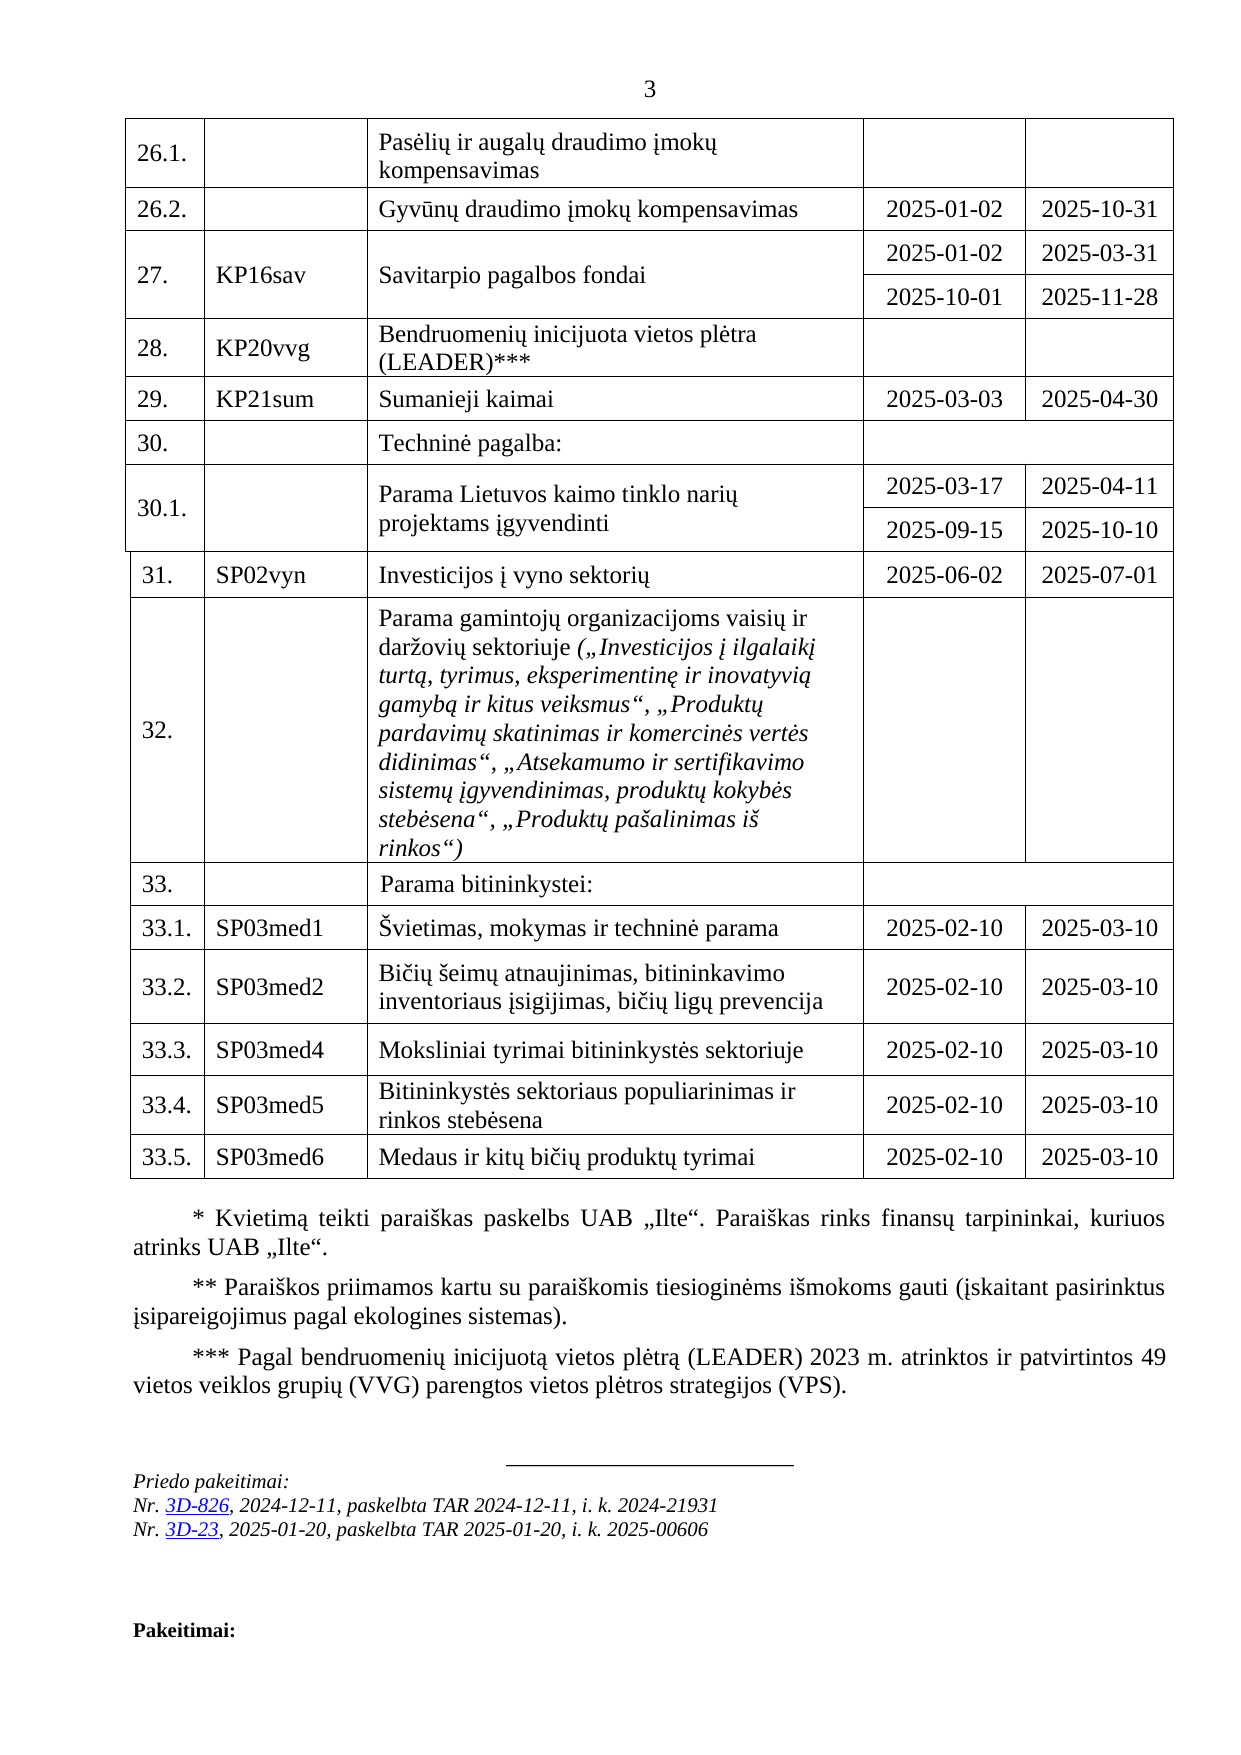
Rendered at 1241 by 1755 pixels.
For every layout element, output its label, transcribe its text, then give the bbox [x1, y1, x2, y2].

table_cell 32. [131, 598, 204, 862]
table_cell Švietimas, mokymas ir techninė parama [368, 906, 863, 949]
table_cell [126, 949, 130, 1023]
table_cell SP03med5 [205, 1076, 367, 1134]
table_cell [205, 465, 367, 551]
table_cell Parama Lietuvos kaimo tinklo narių projektams įgyvendinti [368, 465, 863, 551]
table_cell Medaus ir kitų bičių produktų tyrimai [368, 1135, 863, 1178]
table_cell [205, 119, 367, 187]
table_cell 2025-02-10 [864, 1135, 1025, 1178]
table_cell 2025-03-10 [1026, 1024, 1173, 1075]
table_cell 30.1. [126, 465, 204, 551]
table_cell 30. [126, 421, 204, 463]
table_cell KP21sum [205, 377, 367, 420]
table_cell 2025-09-15 [864, 508, 1025, 551]
table_cell 2025-03-10 [1026, 1135, 1173, 1178]
table_cell 2025-02-10 [864, 950, 1025, 1023]
table_cell [205, 863, 367, 905]
table_cell 2025-04-30 [1026, 377, 1173, 420]
table_cell SP03med6 [205, 1135, 367, 1178]
table_cell 2025-11-28 [1026, 275, 1173, 318]
text Nr. 3D-23, 2025-01-20, paskelbta TAR 2025-01-20, i. k. 2025-00606 [133, 1517, 1166, 1541]
table_cell Investicijos į vyno sektorių [368, 552, 863, 597]
table_cell 33.4. [131, 1076, 204, 1134]
table_cell Pasėlių ir augalų draudimo įmokų kompensavimas [368, 119, 863, 187]
table_cell 33.2. [131, 950, 204, 1023]
text Priedo pakeitimai: [133, 1469, 1166, 1493]
table_cell 2025-03-03 [864, 377, 1025, 420]
table_cell Bitininkystės sektoriaus populiarinimas ir rinkos stebėsena [368, 1076, 863, 1134]
table_cell Parama gamintojų organizacijoms vaisių ir daržovių sektoriuje („Investicijos į ilgalaikį turtą, tyrimus, eksperimentinę ir inovatyvią gamybą ir kitus veiksmus“, „Produktų pardavimų skatinimas ir komercinės vertės didinimas“, „Atsekamumo ir sertifikavimo sistemų įgyvendinimas, produktų kokybės stebėsena“, „Produktų pašalinimas iš rinkos“) [368, 598, 863, 862]
table_cell 29. [126, 377, 204, 420]
table_cell Parama bitininkystei: [368, 863, 863, 905]
table_cell 2025-03-10 [1026, 1076, 1173, 1134]
text Nr. 3D-826, 2024-12-11, paskelbta TAR 2024-12-11, i. k. 2024-21931 [133, 1493, 1166, 1517]
table_cell 2025-02-10 [864, 1024, 1025, 1075]
text Pakeitimai: [133, 1618, 1166, 1642]
table_cell 2025-03-31 [1026, 231, 1173, 274]
table_cell [1026, 598, 1173, 862]
table_cell 2025-01-02 [864, 231, 1025, 274]
table_cell [1026, 319, 1173, 376]
table_cell 2025-07-01 [1026, 552, 1173, 597]
table_cell 2025-10-10 [1026, 508, 1173, 551]
table_cell KP20vvg [205, 319, 367, 376]
table_cell Bičių šeimų atnaujinimas, bitininkavimo inventoriaus įsigijimas, bičių ligų prevencija [368, 950, 863, 1023]
table_cell [126, 1134, 130, 1178]
text * Kvietimą teikti paraiškas paskelbs UAB „Ilte“. Paraiškas rinks finansų tarpininkai, kuriuos atrinks UAB „Ilte“. [133, 1203, 1166, 1260]
table_cell 2025-01-02 [864, 188, 1025, 230]
table_cell Savitarpio pagalbos fondai [368, 231, 863, 318]
table_cell 2025-03-17 [864, 465, 1025, 507]
table_cell 2025-06-02 [864, 552, 1025, 597]
table_cell [205, 421, 367, 463]
table_cell 2025-02-10 [864, 1076, 1025, 1134]
table_cell 27. [126, 231, 204, 318]
text _______________________ [133, 1440, 1166, 1469]
table_cell 2025-10-01 [864, 275, 1025, 318]
table_cell 2025-02-10 [864, 906, 1025, 949]
table_cell SP03med4 [205, 1024, 367, 1075]
table_cell Bendruomenių inicijuota vietos plėtra (LEADER)*** [368, 319, 863, 376]
table_cell 33.5. [131, 1135, 204, 1178]
table_cell [205, 598, 367, 862]
table_cell [864, 598, 1025, 862]
table_cell [1026, 119, 1173, 187]
table_cell Moksliniai tyrimai bitininkystės sektoriuje [368, 1024, 863, 1075]
table_cell SP02vyn [205, 552, 367, 597]
table_cell [126, 597, 130, 862]
table_cell 33.1. [131, 906, 204, 949]
table_cell [864, 119, 1025, 187]
table_cell Sumanieji kaimai [368, 377, 863, 420]
table_cell [126, 862, 130, 905]
table_cell [126, 905, 130, 949]
text ** Paraiškos priimamos kartu su paraiškomis tiesioginėms išmokoms gauti (įskaitant pasirinktus įsipareigojimus pagal ekologines sistemas). [133, 1272, 1166, 1330]
table_cell 28. [126, 319, 204, 376]
table_cell 2025-10-31 [1026, 188, 1173, 230]
table_cell [126, 1075, 130, 1134]
table_cell 33. [131, 863, 204, 905]
table_cell [126, 552, 130, 597]
table_cell Gyvūnų draudimo įmokų kompensavimas [368, 188, 863, 230]
table_cell Techninė pagalba: [368, 421, 863, 463]
table_cell SP03med2 [205, 950, 367, 1023]
table_cell 2025-03-10 [1026, 950, 1173, 1023]
table_cell 2025-03-10 [1026, 906, 1173, 949]
table_cell KP16sav [205, 231, 367, 318]
table_cell 33.3. [131, 1024, 204, 1075]
table_cell 26.2. [126, 188, 204, 230]
table_cell [864, 319, 1025, 376]
table_cell [864, 421, 1173, 463]
table_cell [126, 1023, 130, 1075]
table_cell [864, 863, 1173, 905]
text *** Pagal bendruomenių inicijuotą vietos plėtrą (LEADER) 2023 m. atrinktos ir patvirtintos 49 vietos veiklos grupių (VVG) parengtos vietos plėtros strategijos (VPS). [133, 1342, 1166, 1399]
table_cell SP03med1 [205, 906, 367, 949]
table_cell 2025-04-11 [1026, 465, 1173, 507]
table_cell [205, 188, 367, 230]
table_cell 26.1. [126, 119, 204, 187]
table_cell 31. [131, 552, 204, 597]
